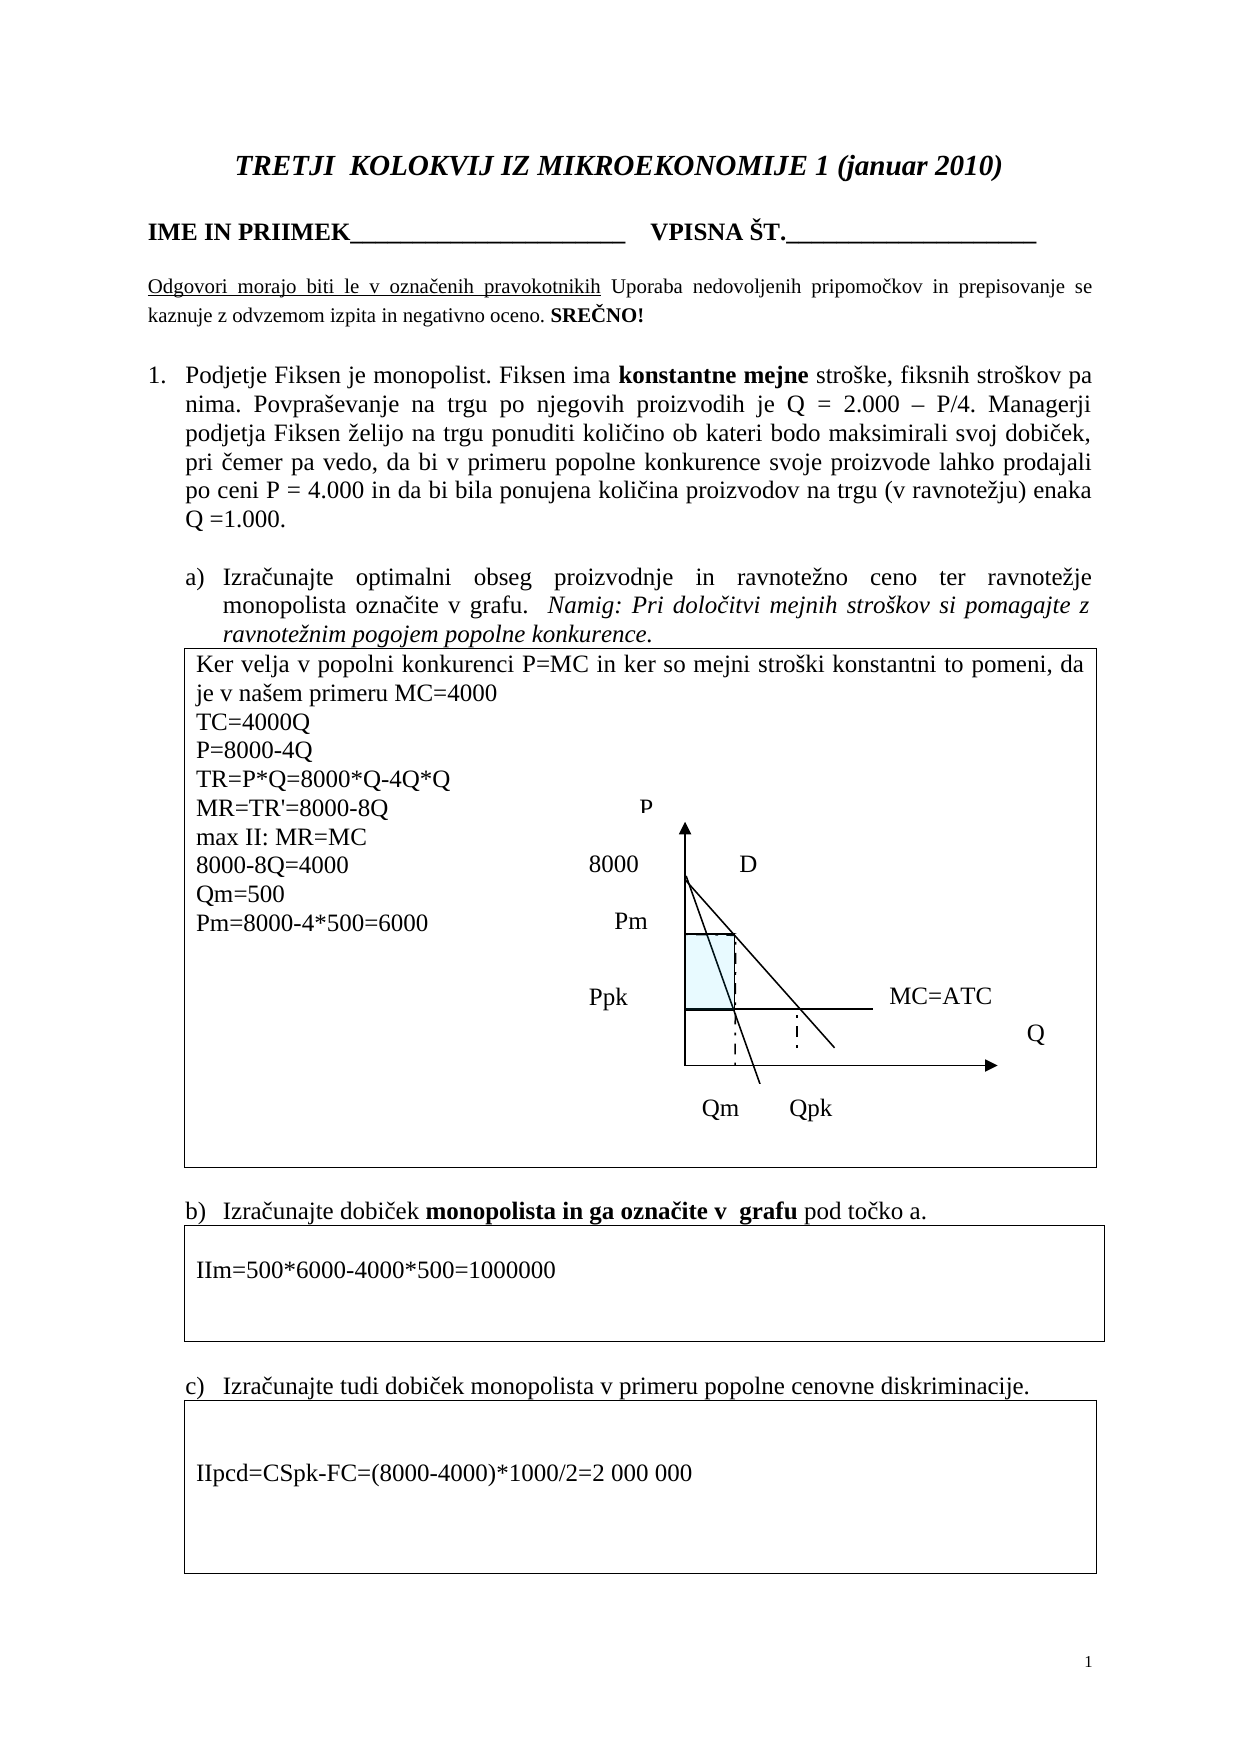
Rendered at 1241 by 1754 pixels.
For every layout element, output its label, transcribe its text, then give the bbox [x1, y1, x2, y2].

table_header IIm=500*6000-4000*500=1000000 [185, 1226, 1104, 1341]
text IME IN PRIIMEK______________________ VPISNA ŠT.____________________ [148, 217, 1093, 245]
table_header Ker velja v popolni konkurenci P=MC in ker so mejni stroški konstantni to pomeni, da je v našem primeru MC=4000 TC=4000Q P=8000-4Q TR=P*Q=8000*Q-4Q*Q MR=TR'=8000-8Q max II: MR=MC 8000-8Q=4000 Qm=500 Pm=8000-4*500=6000 [185, 649, 1096, 849]
text Odgovori morajo biti le v označenih pravokotnikih Uporaba nedovoljenih pripomočkov in prepisovanje se kaznuje z odvzemom izpita in negativno oceno. SREČNO! [148, 274, 1093, 327]
table_header Ker velja v popolni konkurenci P=MC in ker so mejni stroški konstantni to pomeni, da je v našem primeru MC=4000 TC=4000Q P=8000-4Q TR=P*Q=8000*Q-4Q*Q MR=TR'=8000-8Q max II: MR=MC 8000-8Q=4000 Qm=500 Pm=8000-4*500=6000 [185, 850, 1096, 1167]
list Podjetje Fiksen je monopolist. Fiksen ima konstantne mejne stroške, fiksnih stroškov pa nima. Povpraševanje na trgu po njegovih proizvodih je Q = 2.000 – P/4. Managerji podjetja Fiksen želijo na trgu ponuditi količino ob kateri bodo maksimirali svoj dobiček, pri čemer pa vedo, da bi v primeru popolne konkurence svoje proizvode lahko prodajali po ceni P = 4.000 in da bi bila ponujena količina proizvodov na trgu (v ravnotežju) enaka Q =1.000. [148, 361, 1093, 533]
table_header IIpcd=CSpk-FC=(8000-4000)*1000/2=2 000 000 [185, 1401, 1096, 1573]
list Izračunajte dobiček monopolista in ga označite v grafu pod točko a. [185, 1196, 1093, 1225]
subtitle TRETJI KOLOKVIJ IZ MIKROEKONOMIJE 1 (januar 2010) [148, 148, 1093, 181]
list Izračunajte tudi dobiček monopolista v primeru popolne cenovne diskriminacije. [185, 1371, 1093, 1400]
list Izračunajte optimalni obseg proizvodnje in ravnotežno ceno ter ravnotežje monopolista označite v grafu. Namig: Pri določitvi mejnih stroškov si pomagajte z ravnotežnim pogojem popolne konkurence. [185, 562, 1093, 648]
